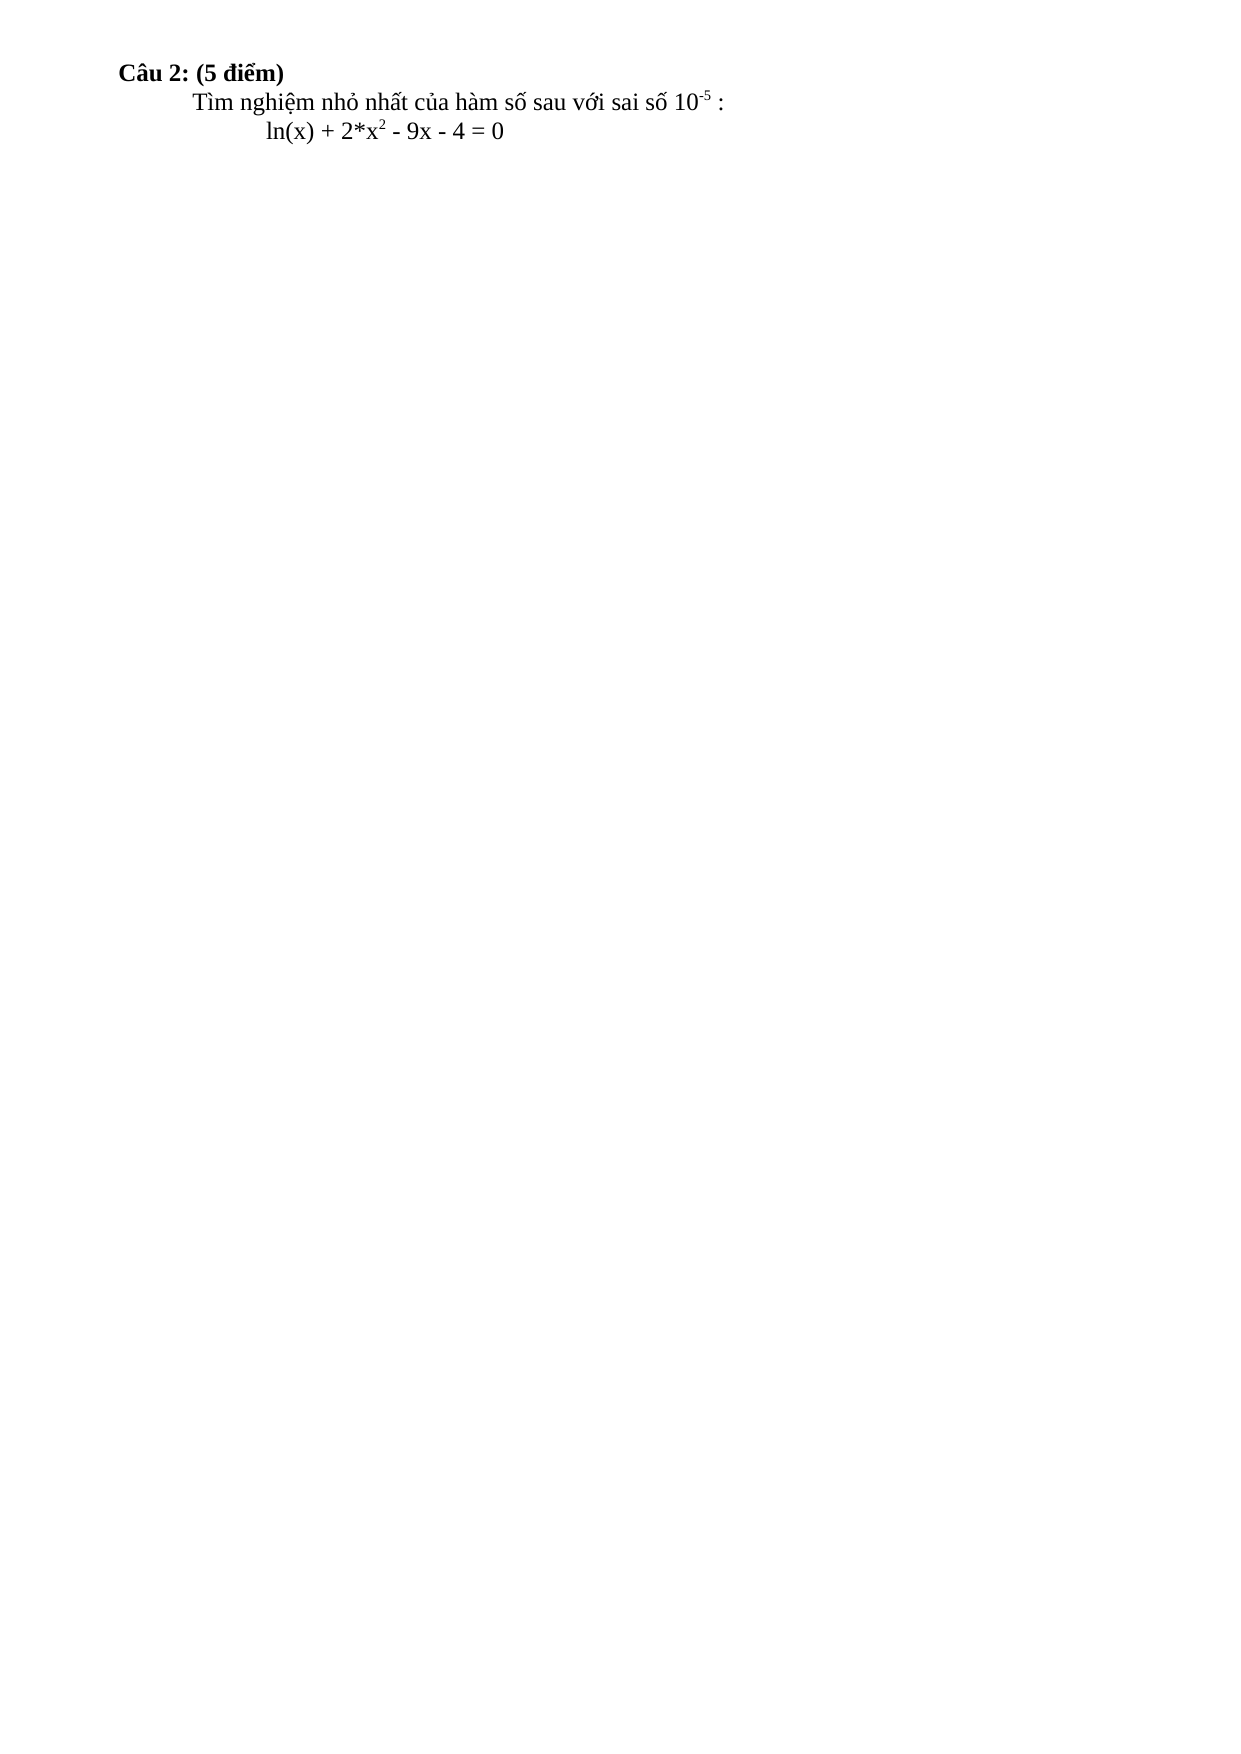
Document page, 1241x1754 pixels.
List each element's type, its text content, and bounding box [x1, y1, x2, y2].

text Tìm nghiệm nhỏ nhất của hàm số sau với sai số 10-5 : [118, 87, 1122, 116]
text ln(x) + 2*x2 - 9x - 4 = 0 [118, 116, 1122, 145]
text Câu 2: (5 điểm) [118, 58, 1122, 87]
